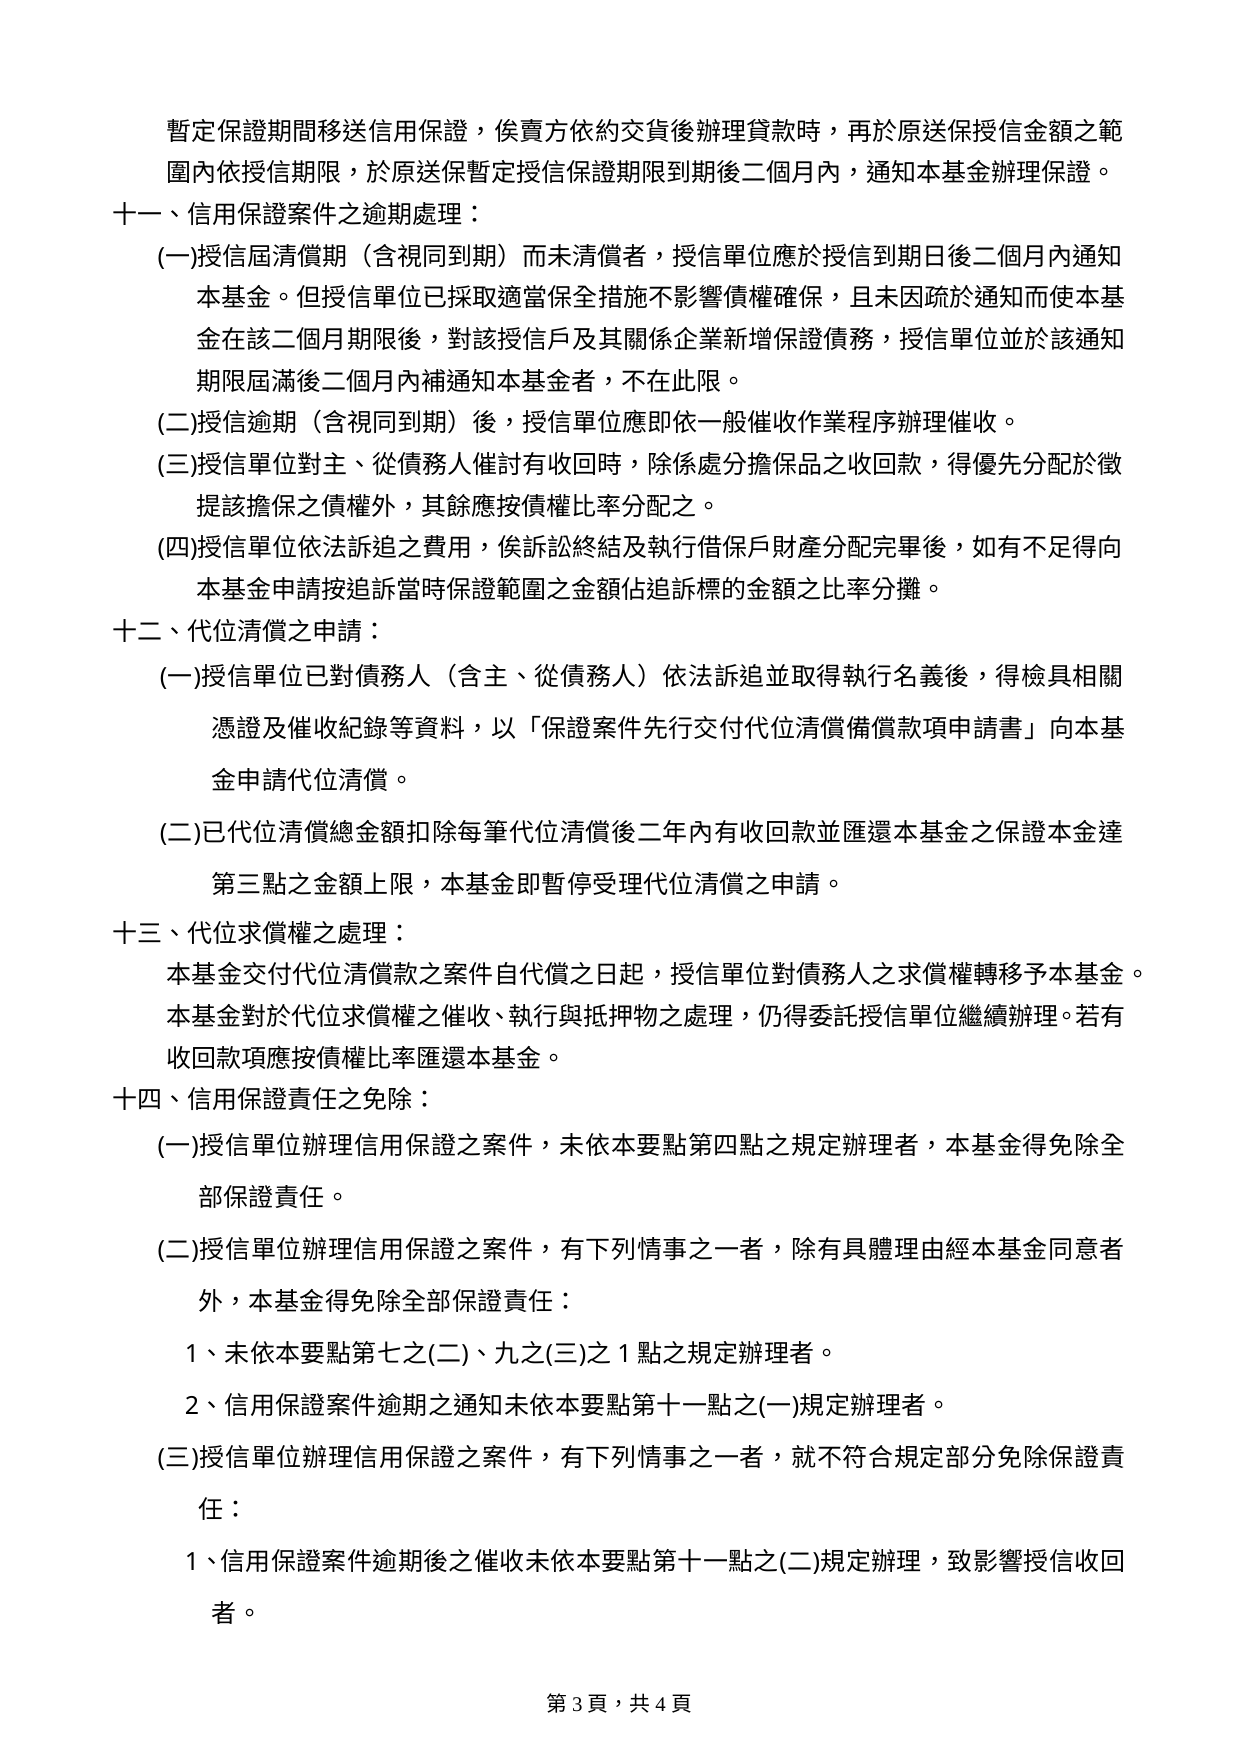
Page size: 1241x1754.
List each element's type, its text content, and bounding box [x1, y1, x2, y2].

text 2、信用保證案件逾期之通知未依本要點第十一點之(一)規定辦理者。 [184, 1378, 1125, 1430]
text 十一、信用保證案件之逾期處理： [112, 190, 1125, 232]
text 1、未依本要點第七之(二)、九之(三)之1點之規定辦理者。 [184, 1326, 1125, 1378]
text 十二、代位清償之申請： [112, 607, 1125, 648]
text 十四、信用保證責任之免除： [112, 1076, 1125, 1117]
text (二)授信逾期（含視同到期）後，授信單位應即依一般催收作業程序辦理催收。 [157, 398, 1125, 440]
text (二)授信單位辦理信用保證之案件，有下列情事之一者，除有具體理由經本基金同意者外，本基金得免除全部保證責任： [157, 1221, 1125, 1326]
text (一)授信單位辦理信用保證之案件，未依本要點第四點之規定辦理者，本基金得免除全部保證責任。 [157, 1117, 1125, 1221]
text (一)授信單位已對債務人（含主、從債務人）依法訴追並取得執行名義後，得檢具相關憑證及催收紀錄等資料，以「保證案件先行交付代位清償備償款項申請書」向本基金申請代位清償。 [159, 648, 1125, 805]
text 本基金交付代位清償款之案件自代償之日起，授信單位對債務人之求償權轉移予本基金。本基金對於代位求償權之催收、執行與抵押物之處理，仍得委託授信單位繼續辦理。若有收回款項應按債權比率匯還本基金。 [166, 951, 1125, 1076]
text (一)授信屆清償期（含視同到期）而未清償者，授信單位應於授信到期日後二個月內通知本基金。但授信單位已採取適當保全措施不影響債權確保，且未因疏於通知而使本基金在該二個月期限後，對該授信戶及其關係企業新增保證債務，授信單位並於該通知期限屆滿後二個月內補通知本基金者，不在此限。 [157, 232, 1125, 398]
text 1、信用保證案件逾期後之催收未依本要點第十一點之(二)規定辦理，致影響授信收回者。 [184, 1534, 1125, 1638]
text (四)授信單位依法訴追之費用，俟訴訟終結及執行借保戶財產分配完畢後，如有不足得向本基金申請按追訴當時保證範圍之金額佔追訴標的金額之比率分攤。 [157, 523, 1125, 607]
text 暫定保證期間移送信用保證，俟賣方依約交貨後辦理貸款時，再於原送保授信金額之範圍內依授信期限，於原送保暫定授信保證期限到期後二個月內，通知本基金辦理保證。 [166, 107, 1125, 190]
text (三)授信單位辦理信用保證之案件，有下列情事之一者，就不符合規定部分免除保證責任： [157, 1430, 1125, 1534]
text (三)授信單位對主、從債務人催討有收回時，除係處分擔保品之收回款，得優先分配於徵提該擔保之債權外，其餘應按債權比率分配之。 [157, 440, 1125, 523]
text (二)已代位清償總金額扣除每筆代位清償後二年內有收回款並匯還本基金之保證本金達第三點之金額上限，本基金即暫停受理代位清償之申請。 [159, 805, 1125, 909]
text 十三、代位求償權之處理： [112, 909, 1125, 951]
